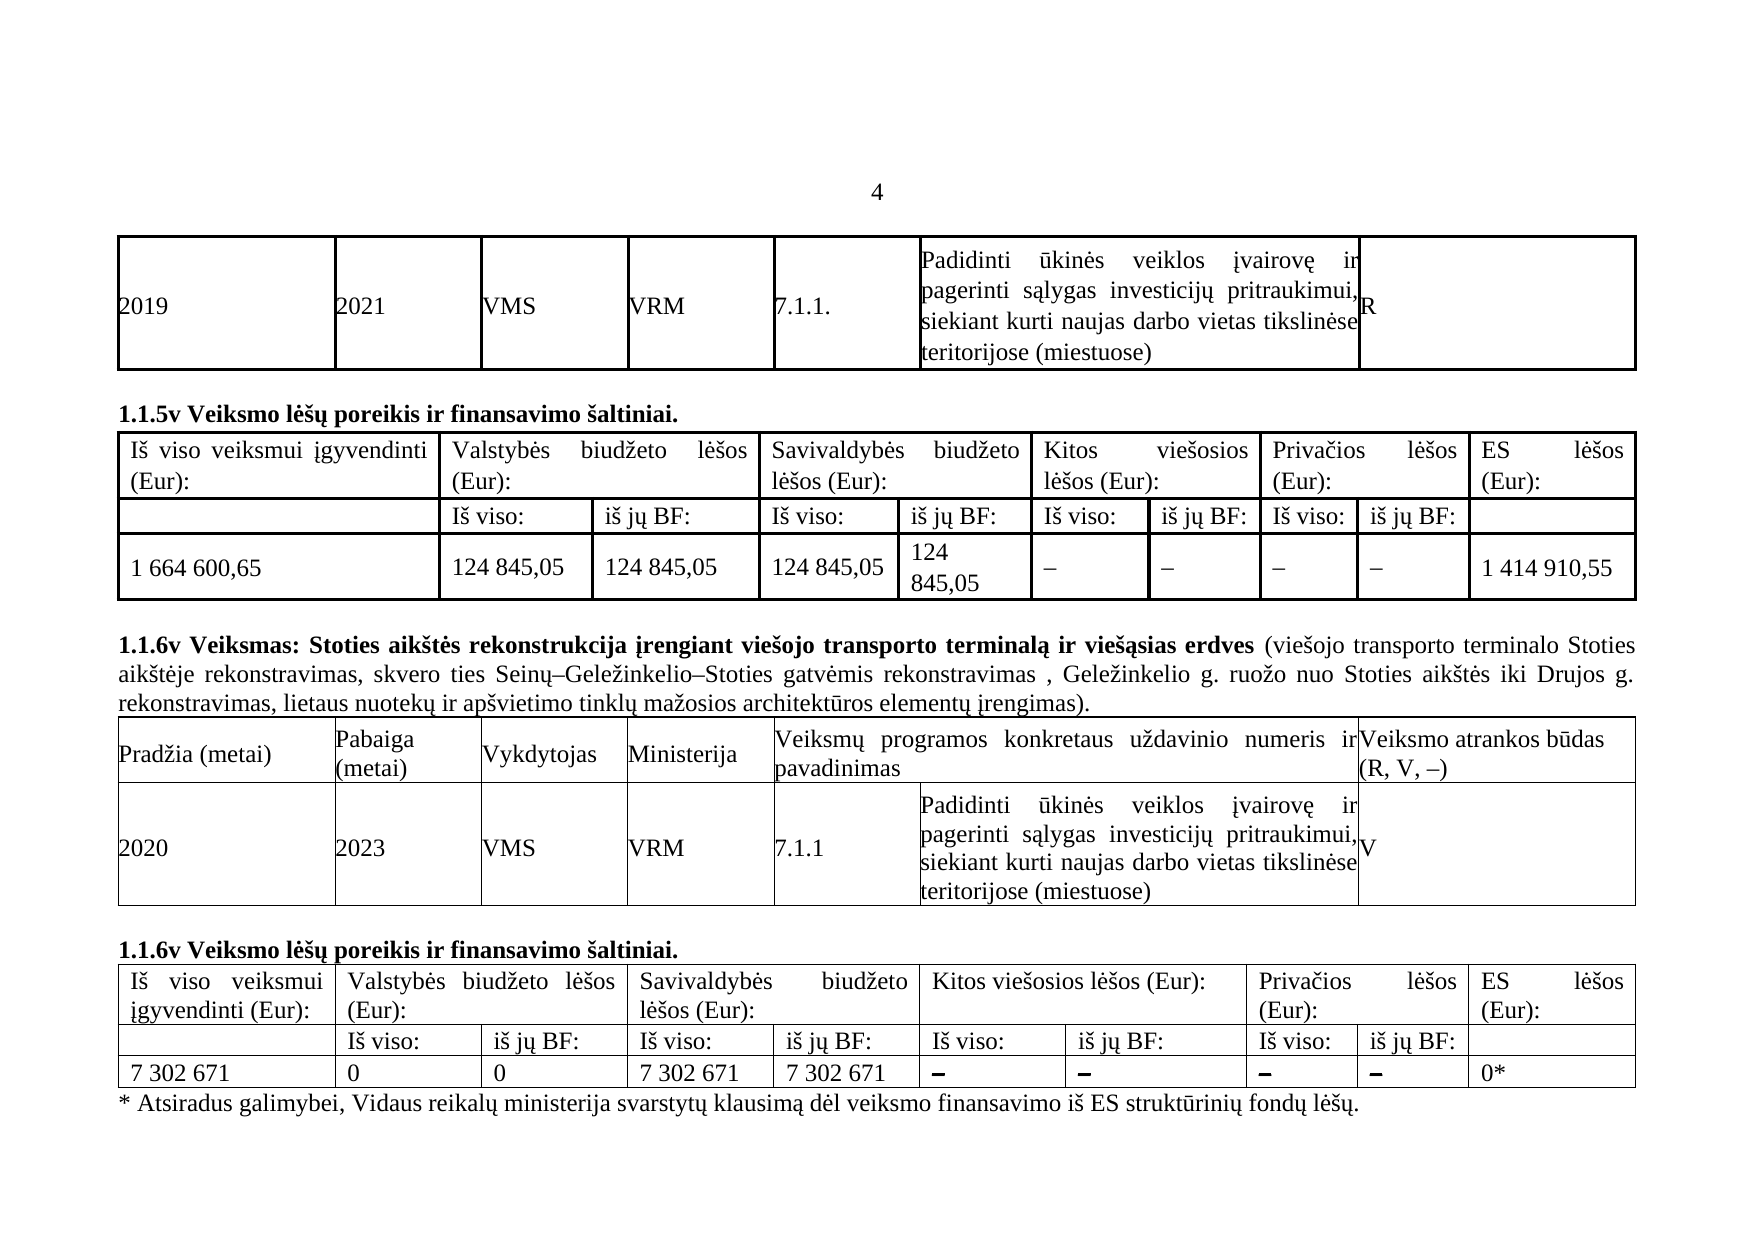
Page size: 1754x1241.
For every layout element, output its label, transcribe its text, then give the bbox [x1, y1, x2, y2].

table_cell [120, 500, 438, 532]
table_cell Iš viso: [441, 500, 591, 532]
table_cell 124 845,05 [900, 535, 1030, 598]
table_cell Iš viso: [761, 500, 897, 532]
text * Atsiradus galimybei, Vidaus reikalų ministerija svarstytų klausimą dėl veiksmo finansavimo iš ES struktūrinių fondų lėšų. [118, 1088, 1636, 1116]
table_cell VMS [483, 238, 627, 368]
table_header Iš viso veiksmui įgyvendinti (Eur): [119, 965, 335, 1024]
table_cell 7.1.1 [775, 783, 920, 905]
table_cell – [1359, 535, 1468, 598]
table_header Pabaiga (metai) [336, 718, 481, 782]
table_cell iš jų BF: [1066, 1025, 1246, 1055]
table_cell 2021 [337, 238, 480, 368]
table_header Valstybės biudžeto lėšos (Eur): [441, 434, 758, 497]
table_cell Padidinti ūkinės veiklos įvairovę ir pagerinti sąlygas investicijų pritraukimui, siekiant kurti naujas darbo vietas tikslinėse teritorijose (miestuose) [921, 783, 1358, 905]
table_header Veiksmų programos konkretaus uždavinio numeris ir pavadinimas [775, 718, 1358, 782]
table_header Kitos viešosios lėšos (Eur): [1033, 434, 1259, 497]
table_header Vykdytojas [482, 718, 627, 782]
table_cell 124 845,05 [761, 535, 897, 598]
table_cell Iš viso: [1262, 500, 1356, 532]
table_header Kitos viešosios lėšos (Eur): [920, 965, 1246, 1024]
table_cell 2020 [119, 783, 335, 905]
table_cell Iš viso: [628, 1025, 773, 1055]
text 1.1.6v Veiksmas: Stoties aikštės rekonstrukcija įrengiant viešojo transporto terminalą ir viešąsias erdves (viešojo transporto terminalo Stoties aikštėje rekonstravimas, skvero ties Seinų–Geležinkelio–Stoties gatvėmis rekonstravimas , Geležinkelio g. ruožo nuo Stoties aikštės iki Drujos g. rekonstravimas, lietaus nuotekų ir apšvietimo tinklų mažosios architektūros elementų įrengimas). [118, 630, 1636, 716]
table_cell 2019 [120, 238, 334, 368]
table_cell – [1151, 535, 1259, 598]
table_cell R [1361, 238, 1634, 368]
table_cell 1 664 600,65 [120, 535, 438, 598]
table_cell 1 414 910,55 [1471, 535, 1634, 598]
table_cell iš jų BF: [774, 1025, 919, 1055]
text 1.1.5v Veiksmo lėšų poreikis ir finansavimo šaltiniai. [118, 399, 1636, 428]
table_header Savivaldybės biudžeto lėšos (Eur): [628, 965, 919, 1024]
table_header Valstybės biudžeto lėšos (Eur): [336, 965, 627, 1024]
table_cell [1471, 500, 1634, 532]
table_header Veiksmo atrankos būdas (R, V, –) [1359, 718, 1635, 782]
table_cell – [920, 1056, 1065, 1087]
table_cell VMS [482, 783, 627, 905]
table_cell iš jų BF: [1359, 500, 1468, 532]
table_cell 124 845,05 [441, 535, 591, 598]
table_cell 124 845,05 [594, 535, 758, 598]
table_cell Iš viso: [336, 1025, 481, 1055]
table_cell 7 302 671 [774, 1056, 919, 1087]
table_cell iš jų BF: [1151, 500, 1259, 532]
table_cell VRM [630, 238, 773, 368]
table_cell V [1359, 783, 1635, 905]
table_cell iš jų BF: [594, 500, 758, 532]
table_cell iš jų BF: [1358, 1025, 1468, 1055]
table_cell – [1358, 1056, 1468, 1087]
table_cell Iš viso: [920, 1025, 1065, 1055]
table_header Iš viso veiksmui įgyvendinti (Eur): [120, 434, 438, 497]
table_cell iš jų BF: [900, 500, 1030, 532]
table_cell iš jų BF: [482, 1025, 627, 1055]
table_cell Iš viso: [1247, 1025, 1357, 1055]
table_cell 7 302 671 [628, 1056, 773, 1087]
table_header Pradžia (metai) [119, 718, 335, 782]
table_header Savivaldybės biudžeto lėšos (Eur): [761, 434, 1030, 497]
table_cell Padidinti ūkinės veiklos įvairovę ir pagerinti sąlygas investicijų pritraukimui, siekiant kurti naujas darbo vietas tikslinėse teritorijose (miestuose) [922, 238, 1358, 368]
table_header ES lėšos (Eur): [1471, 434, 1634, 497]
table_cell 7.1.1. [776, 238, 919, 368]
table_cell 0 [336, 1056, 481, 1087]
table_cell [1469, 1025, 1635, 1055]
text 1.1.6v Veiksmo lėšų poreikis ir finansavimo šaltiniai. [118, 935, 1636, 963]
table_header Privačios lėšos (Eur): [1262, 434, 1468, 497]
table_cell – [1262, 535, 1356, 598]
table_header Privačios lėšos (Eur): [1247, 965, 1468, 1024]
table_cell Iš viso: [1033, 500, 1147, 532]
table_cell 0 [482, 1056, 627, 1087]
table_header ES lėšos (Eur): [1469, 965, 1635, 1024]
table_cell – [1247, 1056, 1357, 1087]
table_header Ministerija [628, 718, 774, 782]
table_cell 2023 [336, 783, 481, 905]
table_cell 0* [1469, 1056, 1635, 1087]
table_cell VRM [628, 783, 774, 905]
table_cell [119, 1025, 335, 1055]
table_cell – [1033, 535, 1147, 598]
table_cell – [1066, 1056, 1246, 1087]
table_cell 7 302 671 [119, 1056, 335, 1087]
